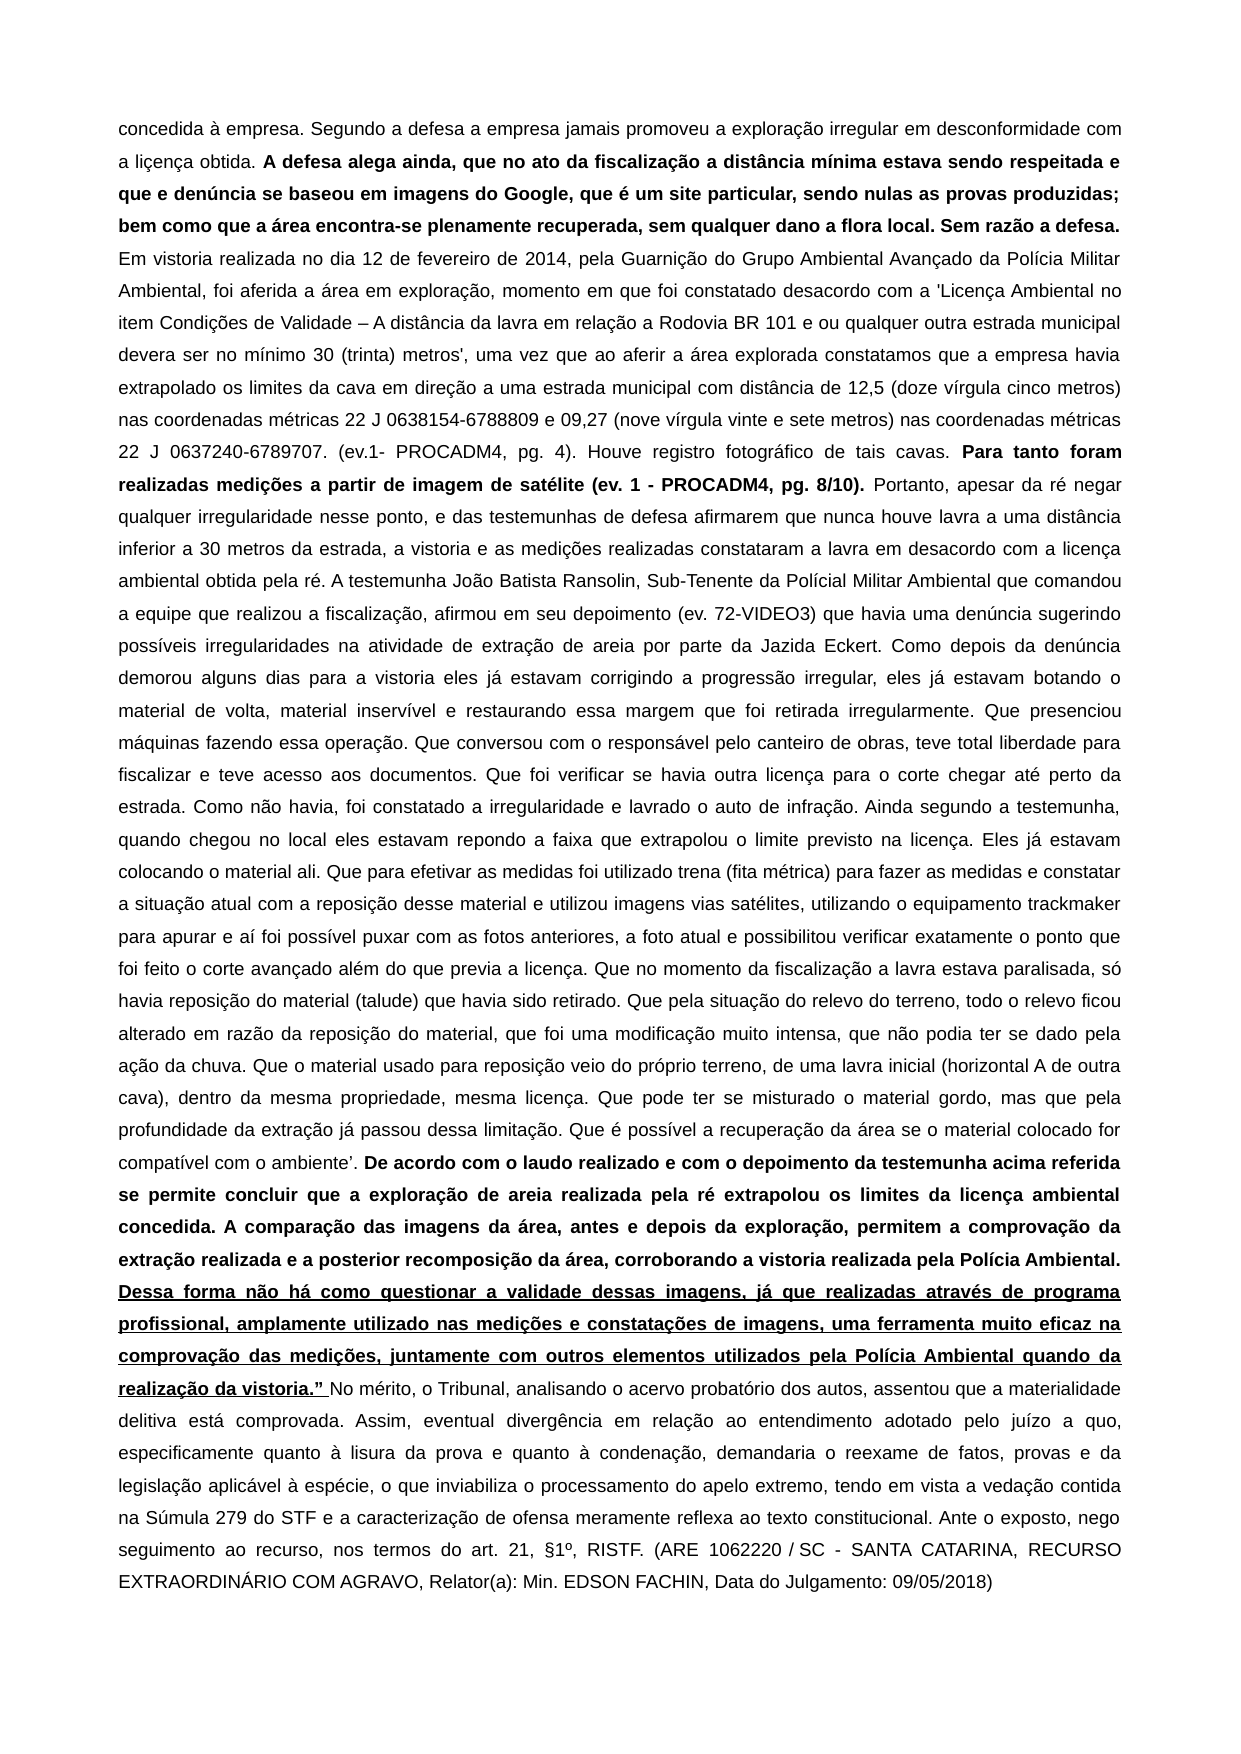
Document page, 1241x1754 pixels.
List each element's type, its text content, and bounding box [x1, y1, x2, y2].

text concedida à empresa. Segundo a defesa a empresa jamais promoveu a exploração irregular em desconformidade com a liçença obtida. A defesa alega ainda, que no ato da fiscalização a distância mínima estava sendo respeitada e que e denúncia se baseou em imagens do Google, que é um site particular, sendo nulas as provas produzidas; bem como que a área encontra-se plenamente recuperada, sem qualquer dano a flora local. Sem razão a defesa. Em vistoria realizada no dia 12 de fevereiro de 2014, pela Guarnição do Grupo Ambiental Avançado da Polícia Militar Ambiental, foi aferida a área em exploração, momento em que foi constatado desacordo com a 'Licença Ambiental no item Condições de Validade – A distância da lavra em relação a Rodovia BR 101 e ou qualquer outra estrada municipal devera ser no mínimo 30 (trinta) metros', uma vez que ao aferir a área explorada constatamos que a empresa havia extrapolado os limites da cava em direção a uma estrada municipal com distância de 12,5 (doze vírgula cinco metros) nas coordenadas métricas 22 J 0638154-6788809 e 09,27 (nove vírgula vinte e sete metros) nas coordenadas métricas 22 J 0637240-6789707. (ev.1- PROCADM4, pg. 4). Houve registro fotográfico de tais cavas. Para tanto foram realizadas medições a partir de imagem de satélite (ev. 1 - PROCADM4, pg. 8/10). Portanto, apesar da ré negar qualquer irregularidade nesse ponto, e das testemunhas de defesa afirmarem que nunca houve lavra a uma distância inferior a 30 metros da estrada, a vistoria e as medições realizadas constataram a lavra em desacordo com a licença ambiental obtida pela ré. A testemunha João Batista Ransolin, Sub-Tenente da Polícial Militar Ambiental que comandou a equipe que realizou a fiscalização, afirmou em seu depoimento (ev. 72-VIDEO3) que havia uma denúncia sugerindo possíveis irregularidades na atividade de extração de areia por parte da Jazida Eckert. Como depois da denúncia demorou alguns dias para a vistoria eles já estavam corrigindo a progressão irregular, eles já estavam botando o material de volta, material inservível e restaurando essa margem que foi retirada irregularmente. Que presenciou máquinas fazendo essa operação. Que conversou com o responsável pelo canteiro de obras, teve total liberdade para fiscalizar e teve acesso aos documentos. Que foi verificar se havia outra licença para o corte chegar até perto da estrada. Como não havia, foi constatado a irregularidade e lavrado o auto de infração. Ainda segundo a testemunha, quando chegou no local eles estavam repondo a faixa que extrapolou o limite previsto na licença. Eles já estavam colocando o material ali. Que para efetivar as medidas foi utilizado trena (fita métrica) para fazer as medidas e constatar a situação atual com a reposição desse material e utilizou imagens vias satélites, utilizando o equipamento trackmaker para apurar e aí foi possível puxar com as fotos anteriores, a foto atual e possibilitou verificar exatamente o ponto que foi feito o corte avançado além do que previa a licença. Que no momento da fiscalização a lavra estava paralisada, só havia reposição do material (talude) que havia sido retirado. Que pela situação do relevo do terreno, todo o relevo ficou alterado em razão da reposição do material, que foi uma modificação muito intensa, que não podia ter se dado pela ação da chuva. Que o material usado para reposição veio do próprio terreno, de uma lavra inicial (horizontal A de outra cava), dentro da mesma propriedade, mesma licença. Que pode ter se misturado o material gordo, mas que pela profundidade da extração já passou dessa limitação. Que é possível a recuperação da área se o material colocado for compatível com o ambiente’. De acordo com o laudo realizado e com o depoimento da testemunha acima referida se permite concluir que a exploração de areia realizada pela ré extrapolou os limites da licença ambiental concedida. A comparação das imagens da área, antes e depois da exploração, permitem a comprovação da extração realizada e a posterior recomposição da área, corroborando a vistoria realizada pela Polícia Ambiental. Dessa forma não há como questionar a validade dessas imagens, já que realizadas através de programa profissional, amplamente utilizado nas medições e constatações de imagens, uma ferramenta muito eficaz na [118, 118, 1122, 1332]
text comprovação das medições, juntamente com outros elementos utilizados pela Polícia Ambiental quando da [118, 1333, 1122, 1364]
text realização da vistoria.” No mérito, o Tribunal, analisando o acervo probatório dos autos, assentou que a materialidade delitiva está comprovada. Assim, eventual divergência em relação ao entendimento adotado pelo juízo a quo, especificamente quanto à lisura da prova e quanto à condenação, demandaria o reexame de fatos, provas e da legislação aplicável à espécie, o que inviabiliza o processamento do apelo extremo, tendo em vista a vedação contida na Súmula 279 do STF e a caracterização de ofensa meramente reflexa ao texto constitucional. Ante o exposto, nego seguimento ao recurso, nos termos do art. 21, §1º, RISTF. (ARE 1062220 / SC - SANTA CATARINA, RECURSO EXTRAORDINÁRIO COM AGRAVO, Relator(a): Min. EDSON FACHIN, Data do Julgamento: 09/05/2018) [118, 1365, 1122, 1593]
